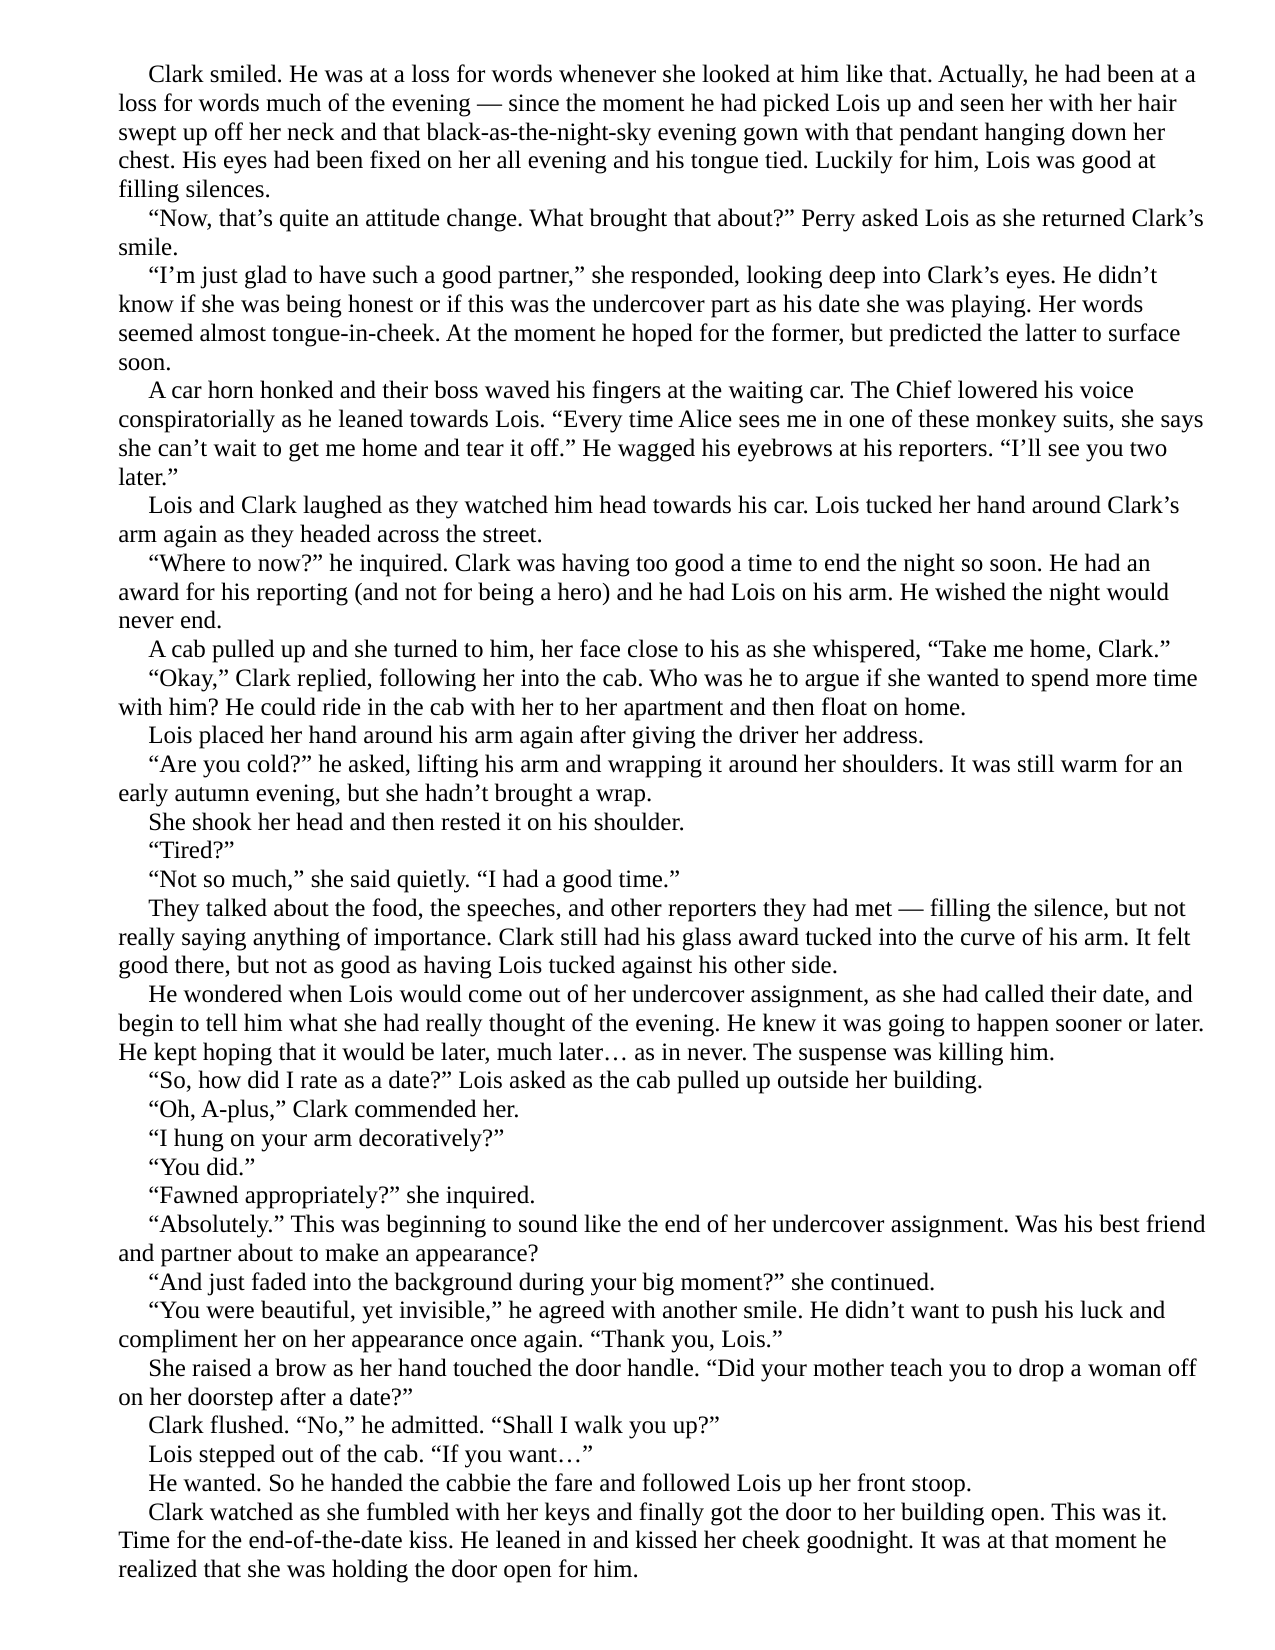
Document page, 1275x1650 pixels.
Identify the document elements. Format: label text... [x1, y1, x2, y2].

text She raised a brow as her hand touched the door handle. “Did your mother teach you to drop a woman off on her doorstep after a date?” [118, 1353, 1216, 1410]
text Lois stepped out of the cab. “If you want…” [118, 1439, 1216, 1468]
text “Tired?” [118, 835, 1216, 864]
text He wanted. So he handed the cabbie the fare and followed Lois up her front stoop. [118, 1468, 1216, 1497]
text A cab pulled up and she turned to him, her face close to his as she whispered, “Take me home, Clark.” [118, 634, 1216, 663]
text “I hung on your arm decoratively?” [118, 1123, 1216, 1152]
text Clark watched as she fumbled with her keys and finally got the door to her building open. This was it. Time for the end-of-the-date kiss. He leaned in and kissed her cheek goodnight. It was at that moment he realized that she was holding the door open for him. [118, 1497, 1216, 1583]
text “Oh, A-plus,” Clark commended her. [118, 1094, 1216, 1123]
text Lois placed her hand around his arm again after giving the driver her address. [118, 720, 1216, 749]
text “Now, that’s quite an attitude change. What brought that about?” Perry asked Lois as she returned Clark’s smile. [118, 203, 1216, 260]
text Clark smiled. He was at a loss for words whenever she looked at him like that. Actually, he had been at a loss for words much of the evening — since the moment he had picked Lois up and seen her with her hair swept up off her neck and that black-as-the-night-sky evening gown with that pendant hanging down her chest. His eyes had been fixed on her all evening and his tongue tied. Luckily for him, Lois was good at filling silences. [118, 59, 1216, 203]
text “You were beautiful, yet invisible,” he agreed with another smile. He didn’t want to push his luck and compliment her on her appearance once again. “Thank you, Lois.” [118, 1295, 1216, 1353]
text “You did.” [118, 1152, 1216, 1180]
text They talked about the food, the speeches, and other reporters they had met — filling the silence, but not really saying anything of importance. Clark still had his glass award tucked into the curve of his arm. It felt good there, but not as good as having Lois tucked against his other side. [118, 893, 1216, 979]
text “Fawned appropriately?” she inquired. [118, 1180, 1216, 1209]
text Lois and Clark laughed as they watched him head towards his car. Lois tucked her hand around Clark’s arm again as they headed across the street. [118, 490, 1216, 548]
text Clark flushed. “No,” he admitted. “Shall I walk you up?” [118, 1410, 1216, 1439]
text A car horn honked and their boss waved his fingers at the waiting car. The Chief lowered his voice conspiratorially as he leaned towards Lois. “Every time Alice sees me in one of these monkey suits, she says she can’t wait to get me home and tear it off.” He wagged his eyebrows at his reporters. “I’ll see you two later.” [118, 375, 1216, 490]
text She shook her head and then rested it on his shoulder. [118, 807, 1216, 835]
text “Where to now?” he inquired. Clark was having too good a time to end the night so soon. He had an award for his reporting (and not for being a hero) and he had Lois on his arm. He wished the night would never end. [118, 548, 1216, 634]
text He wondered when Lois would come out of her undercover assignment, as she had called their date, and begin to tell him what she had really thought of the evening. He knew it was going to happen sooner or later. He kept hoping that it would be later, much later… as in never. The suspense was killing him. [118, 979, 1216, 1065]
text “Absolutely.” This was beginning to sound like the end of her undercover assignment. Was his best friend and partner about to make an appearance? [118, 1209, 1216, 1267]
text “So, how did I rate as a date?” Lois asked as the cab pulled up outside her building. [118, 1065, 1216, 1094]
text “Are you cold?” he asked, lifting his arm and wrapping it around her shoulders. It was still warm for an early autumn evening, but she hadn’t brought a wrap. [118, 749, 1216, 807]
text “And just faded into the background during your big moment?” she continued. [118, 1267, 1216, 1295]
text “I’m just glad to have such a good partner,” she responded, looking deep into Clark’s eyes. He didn’t know if she was being honest or if this was the undercover part as his date she was playing. Her words seemed almost tongue-in-cheek. At the moment he hoped for the former, but predicted the latter to surface soon. [118, 260, 1216, 375]
text “Okay,” Clark replied, following her into the cab. Who was he to argue if she wanted to spend more time with him? He could ride in the cab with her to her apartment and then float on home. [118, 663, 1216, 720]
text “Not so much,” she said quietly. “I had a good time.” [118, 864, 1216, 893]
